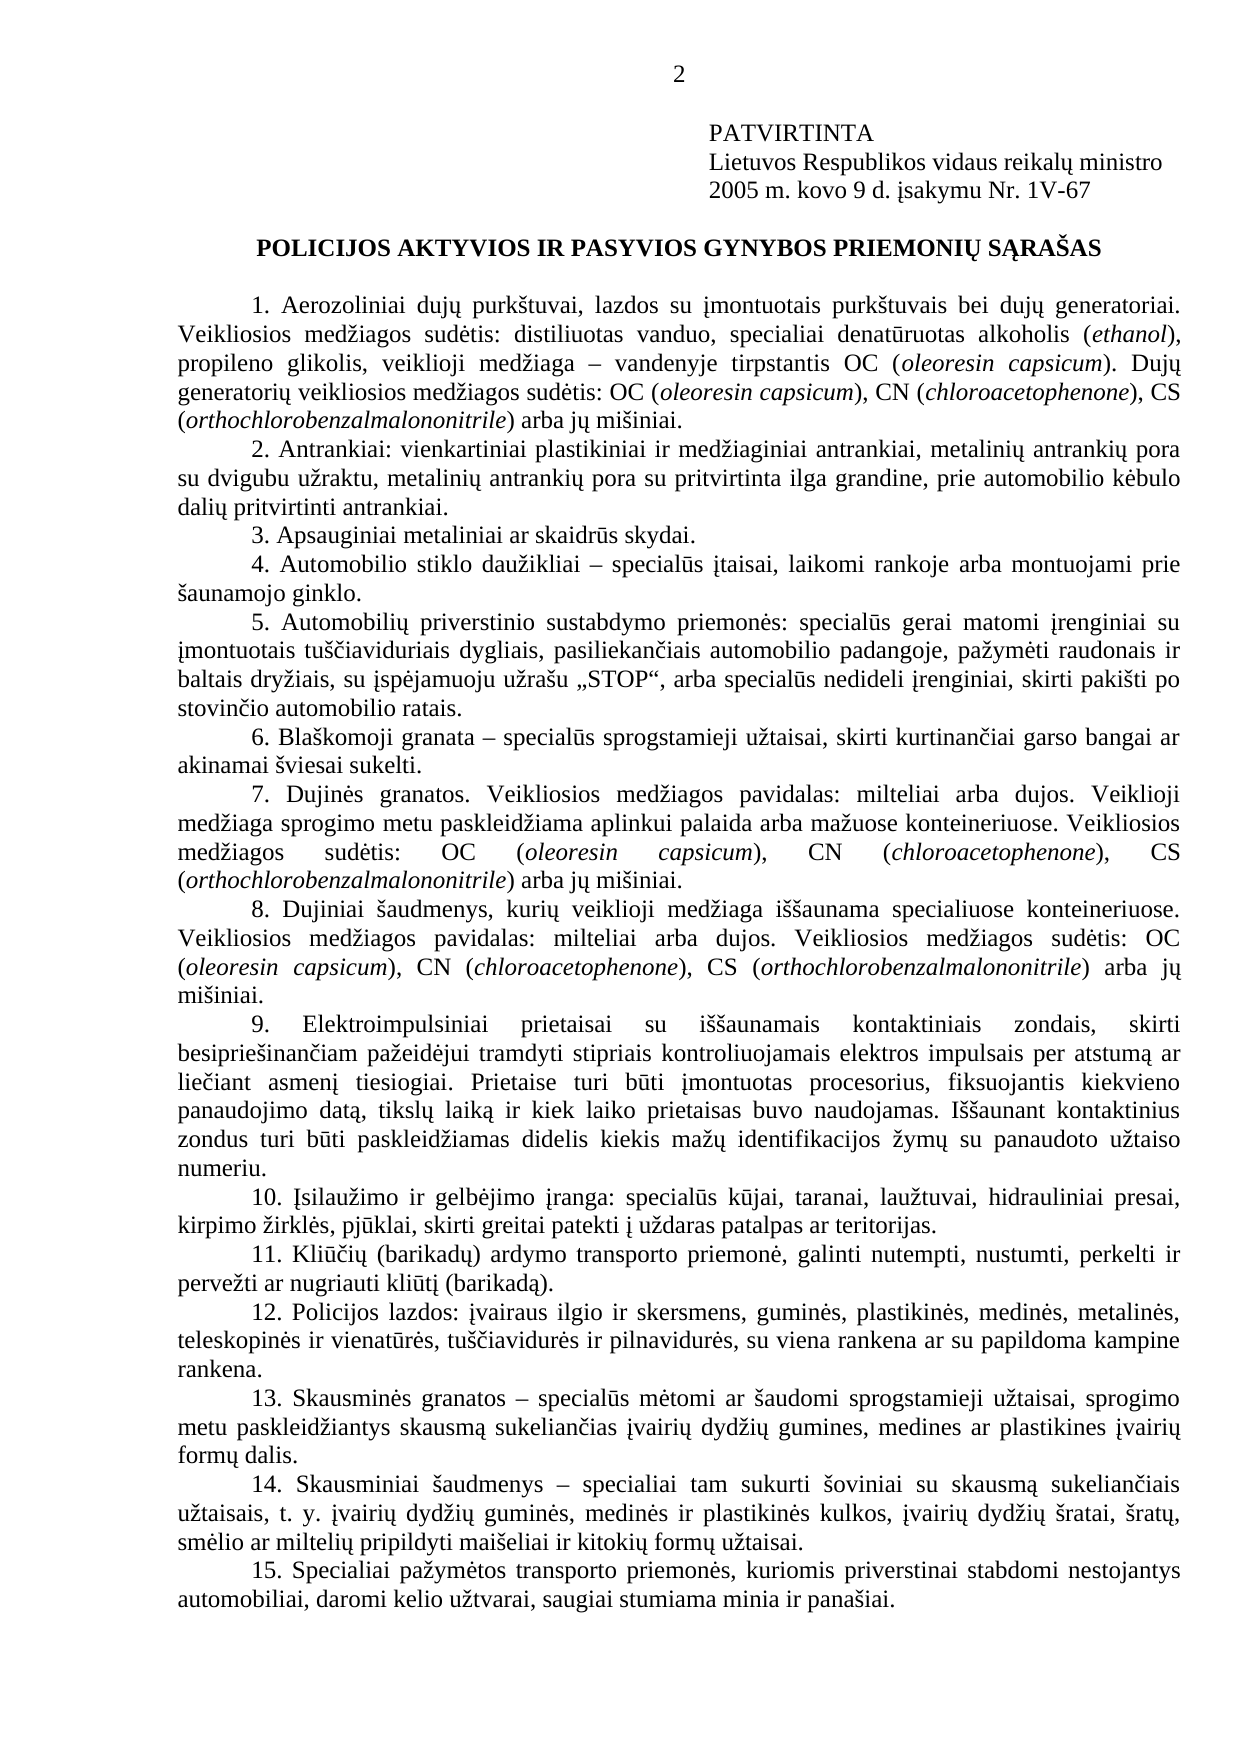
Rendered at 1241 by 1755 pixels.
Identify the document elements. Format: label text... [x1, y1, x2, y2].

text 14. Skausminiai šaudmenys – specialiai tam sukurti šoviniai su skausmą sukeliančiais užtaisais, t. y. įvairių dydžių guminės, medinės ir plastikinės kulkos, įvairių dydžių šratai, šratų, smėlio ar miltelių pripildyti maišeliai ir kitokių formų užtaisai. [177, 1469, 1181, 1556]
text 1. Aerozoliniai dujų purkštuvai, lazdos su įmontuotais purkštuvais bei dujų generatoriai. Veikliosios medžiagos sudėtis: distiliuotas vanduo, specialiai denatūruotas alkoholis (ethanol), propileno glikolis, veiklioji medžiaga – vandenyje tirpstantis OC (oleoresin capsicum). Dujų generatorių veikliosios medžiagos sudėtis: OC (oleoresin capsicum), CN (chloroacetophenone), CS (orthochlorobenzalmalononitrile) arba jų mišiniai. [177, 291, 1181, 434]
text 5. Automobilių priverstinio sustabdymo priemonės: specialūs gerai matomi įrenginiai su įmontuotais tuščiaviduriais dygliais, pasiliekančiais automobilio padangoje, pažymėti raudonais ir baltais dryžiais, su įspėjamuoju užrašu „STOP“, arba specialūs nedideli įrenginiai, skirti pakišti po stovinčio automobilio ratais. [177, 607, 1181, 722]
text 15. Specialiai pažymėtos transporto priemonės, kuriomis priverstinai stabdomi nestojantys automobiliai, daromi kelio užtvarai, saugiai stumiama minia ir panašiai. [177, 1556, 1181, 1613]
text 12. Policijos lazdos: įvairaus ilgio ir skersmens, guminės, plastikinės, medinės, metalinės, teleskopinės ir vienatūrės, tuščiavidurės ir pilnavidurės, su viena rankena ar su papildoma kampine rankena. [177, 1297, 1181, 1383]
text 9. Elektroimpulsiniai prietaisai su iššaunamais kontaktiniais zondais, skirti besipriešinančiam pažeidėjui tramdyti stipriais kontroliuojamais elektros impulsais per atstumą ar liečiant asmenį tiesiogiai. Prietaise turi būti įmontuotas procesorius, fiksuojantis kiekvieno panaudojimo datą, tikslų laiką ir kiek laiko prietaisas buvo naudojamas. Iššaunant kontaktinius zondus turi būti paskleidžiamas didelis kiekis mažų identifikacijos žymų su panaudoto užtaiso numeriu. [177, 1009, 1181, 1182]
text 13. Skausminės granatos – specialūs mėtomi ar šaudomi sprogstamieji užtaisai, sprogimo metu paskleidžiantys skausmą sukeliančias įvairių dydžių gumines, medines ar plastikines įvairių formų dalis. [177, 1383, 1181, 1469]
text 11. Kliūčių (barikadų) ardymo transporto priemonė, galinti nutempti, nustumti, perkelti ir pervežti ar nugriauti kliūtį (barikadą). [177, 1239, 1181, 1297]
text Lietuvos Respublikos vidaus reikalų ministro [177, 147, 1181, 176]
text 8. Dujiniai šaudmenys, kurių veiklioji medžiaga iššaunama specialiuose konteineriuose. Veikliosios medžiagos pavidalas: milteliai arba dujos. Veikliosios medžiagos sudėtis: OC (oleoresin capsicum), CN (chloroacetophenone), CS (orthochlorobenzalmalononitrile) arba jų mišiniai. [177, 894, 1181, 1009]
text 2. Antrankiai: vienkartiniai plastikiniai ir medžiaginiai antrankiai, metalinių antrankių pora su dvigubu užraktu, metalinių antrankių pora su pritvirtinta ilga grandine, prie automobilio kėbulo dalių pritvirtinti antrankiai. [177, 434, 1181, 521]
text 6. Blaškomoji granata – specialūs sprogstamieji užtaisai, skirti kurtinančiai garso bangai ar akinamai šviesai sukelti. [177, 722, 1181, 779]
text 2005 m. kovo 9 d. įsakymu Nr. 1V-67 [177, 176, 1181, 204]
text 10. Įsilaužimo ir gelbėjimo įranga: specialūs kūjai, taranai, laužtuvai, hidrauliniai presai, kirpimo žirklės, pjūklai, skirti greitai patekti į uždaras patalpas ar teritorijas. [177, 1182, 1181, 1239]
text POLICIJOS AKTYVIOS IR PASYVIOS GYNYBOS PRIEMONIŲ SĄRAŠAS [177, 233, 1181, 262]
text 7. Dujinės granatos. Veikliosios medžiagos pavidalas: milteliai arba dujos. Veiklioji medžiaga sprogimo metu paskleidžiama aplinkui palaida arba mažuose konteineriuose. Veikliosios medžiagos sudėtis: OC (oleoresin capsicum), CN (chloroacetophenone), CS (orthochlorobenzalmalononitrile) arba jų mišiniai. [177, 779, 1181, 894]
text 4. Automobilio stiklo daužikliai – specialūs įtaisai, laikomi rankoje arba montuojami prie šaunamojo ginklo. [177, 549, 1181, 607]
text 3. Apsauginiai metaliniai ar skaidrūs skydai. [177, 521, 1181, 549]
text PATVIRTINTA [177, 118, 1181, 147]
